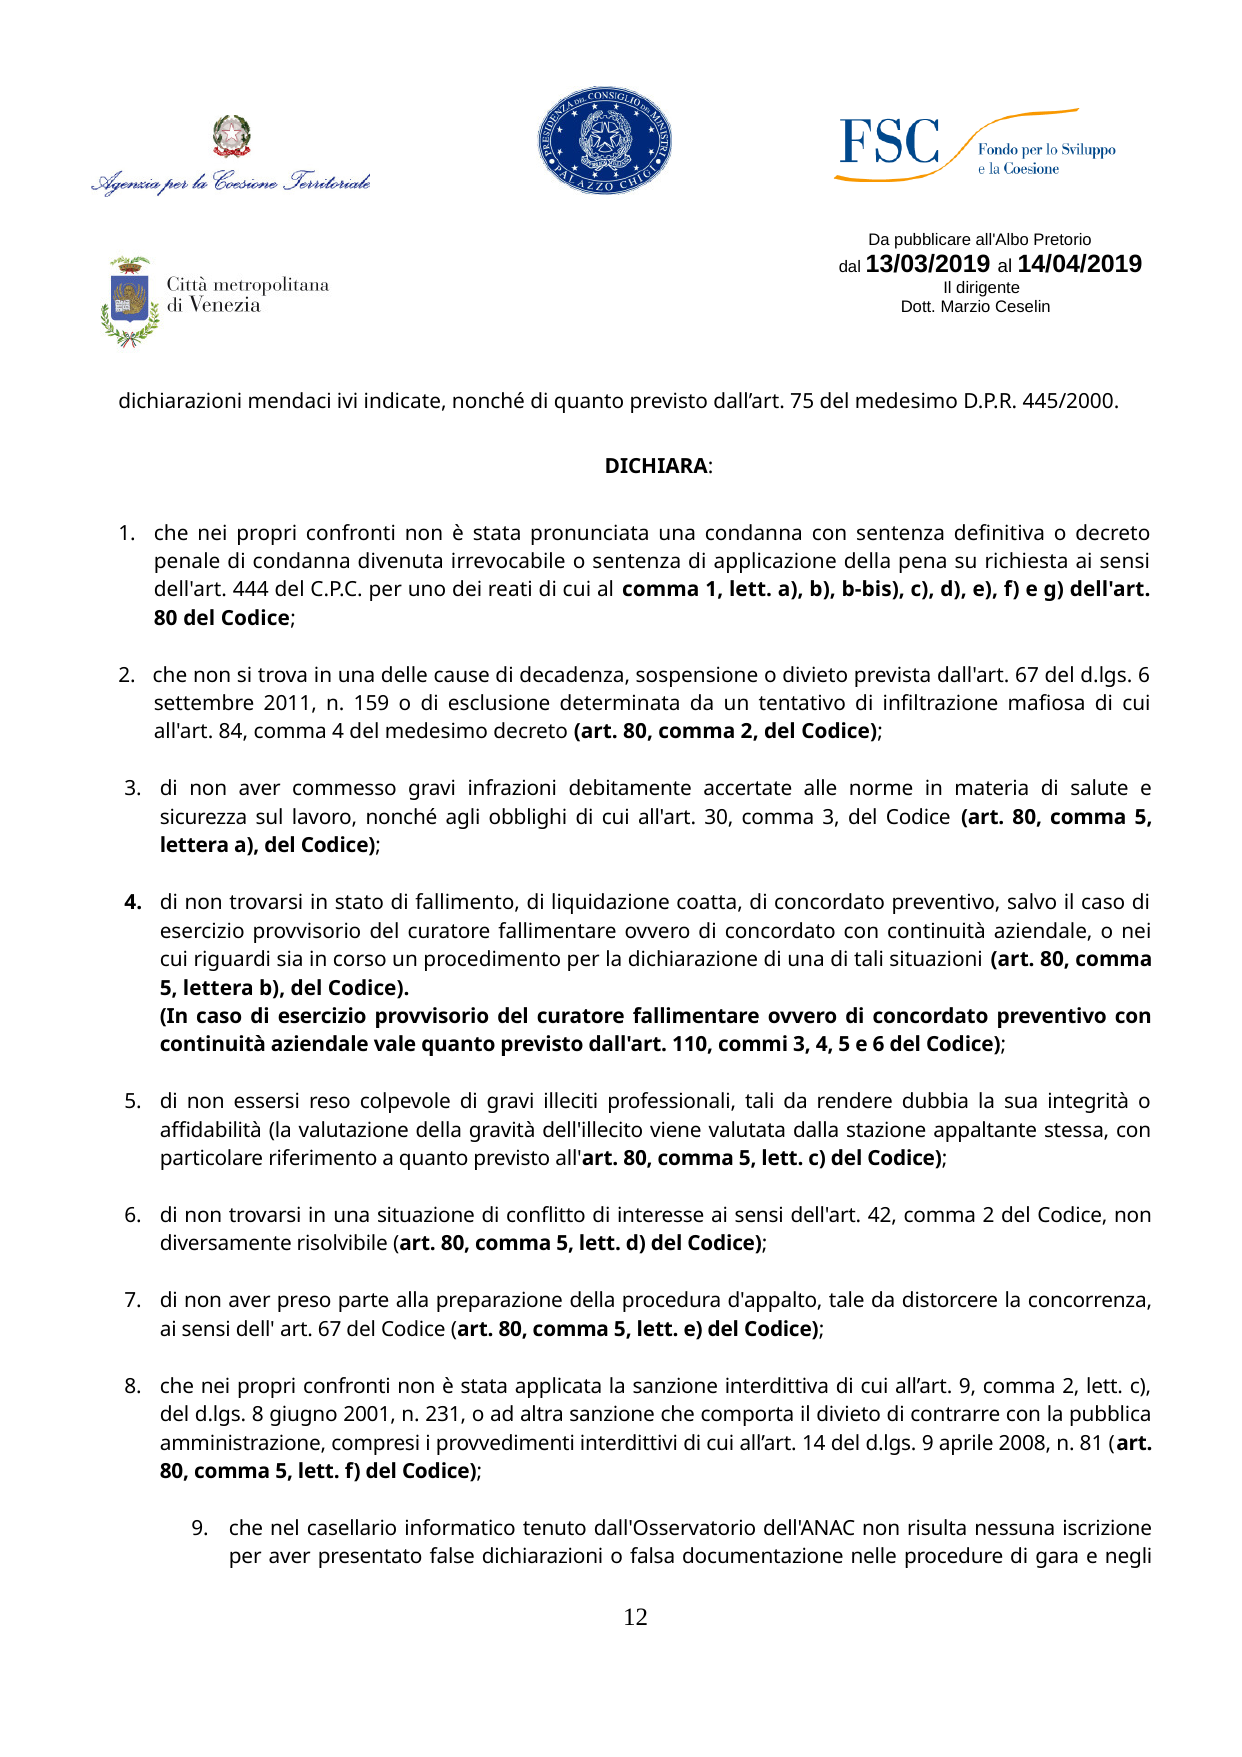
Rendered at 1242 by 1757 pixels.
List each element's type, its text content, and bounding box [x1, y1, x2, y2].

list di non trovarsi in stato di fallimento, di liquidazione coatta, di concordato preventivo, salvo il caso di esercizio provvisorio del curatore fallimentare ovvero di concordato con continuità aziendale, o nei cui riguardi sia in corso un procedimento per la dichiarazione di una di tali situazioni (art. 80, comma 5, lettera b), del Codice). [124, 887, 1152, 1001]
list di non trovarsi in una situazione di conflitto di interesse ai sensi dell'art. 42, comma 2 del Codice, non diversamente risolvibile (art. 80, comma 5, lett. d) del Codice); [124, 1200, 1152, 1257]
list di non aver preso parte alla preparazione della procedura d'appalto, tale da distorcere la concorrenza, ai sensi dell' art. 67 del Codice (art. 80, comma 5, lett. e) del Codice); [124, 1285, 1152, 1342]
list di non aver commesso gravi infrazioni debitamente accertate alle norme in materia di salute e sicurezza sul lavoro, nonché agli obblighi di cui all'art. 30, comma 3, del Codice (art. 80, comma 5, lettera a), del Codice); [124, 773, 1152, 859]
picture [91, 115, 370, 197]
picture [536, 86, 672, 195]
list che nei propri confronti non è stata pronunciata una condanna con sentenza definitiva o decreto penale di condanna divenuta irrevocabile o sentenza di applicazione della pena su richiesta ai sensi dell'art. 444 del C.P.C. per uno dei reati di cui al comma 1, lett. a), b), b-bis), c), d), e), f) e g) dell'art. 80 del Codice; [118, 518, 1152, 631]
picture [92, 241, 335, 356]
list (In caso di esercizio provvisorio del curatore fallimentare ovvero di concordato preventivo con continuità aziendale vale quanto previsto dall'art. 110, commi 3, 4, 5 e 6 del Codice); [124, 1001, 1152, 1058]
list di non essersi reso colpevole di gravi illeciti professionali, tali da rendere dubbia la sua integrità o affidabilità (la valutazione della gravità dell'illecito viene valutata dalla stazione appaltante stessa, con particolare riferimento a quanto previsto all'art. 80, comma 5, lett. c) del Codice); [124, 1086, 1152, 1172]
picture [833, 108, 1118, 182]
list che nei propri confronti non è stata applicata la sanzione interdittiva di cui all’art. 9, comma 2, lett. c), del d.lgs. 8 giugno 2001, n. 231, o ad altra sanzione che comporta il divieto di contrarre con la pubblica amministrazione, compresi i provvedimenti interdittivi di cui all’art. 14 del d.lgs. 9 aprile 2008, n. 81 (art. 80, comma 5, lett. f) del Codice); [124, 1371, 1152, 1484]
text dichiarazioni mendaci ivi indicate, nonché di quanto previsto dall’art. 75 del medesimo D.P.R. 445/2000. [118, 386, 1152, 414]
list che non si trova in una delle cause di decadenza, sospensione o divieto prevista dall'art. 67 del d.lgs. 6 settembre 2011, n. 159 o di esclusione determinata da un tentativo di infiltrazione mafiosa di cui all'art. 84, comma 4 del medesimo decreto (art. 80, comma 2, del Codice); [118, 660, 1152, 745]
text DICHIARA: [162, 443, 1152, 480]
list che nel casellario informatico tenuto dall'Osservatorio dell'ANAC non risulta nessuna iscrizione per aver presentato false dichiarazioni o falsa documentazione nelle procedure di gara e negli [191, 1513, 1152, 1570]
